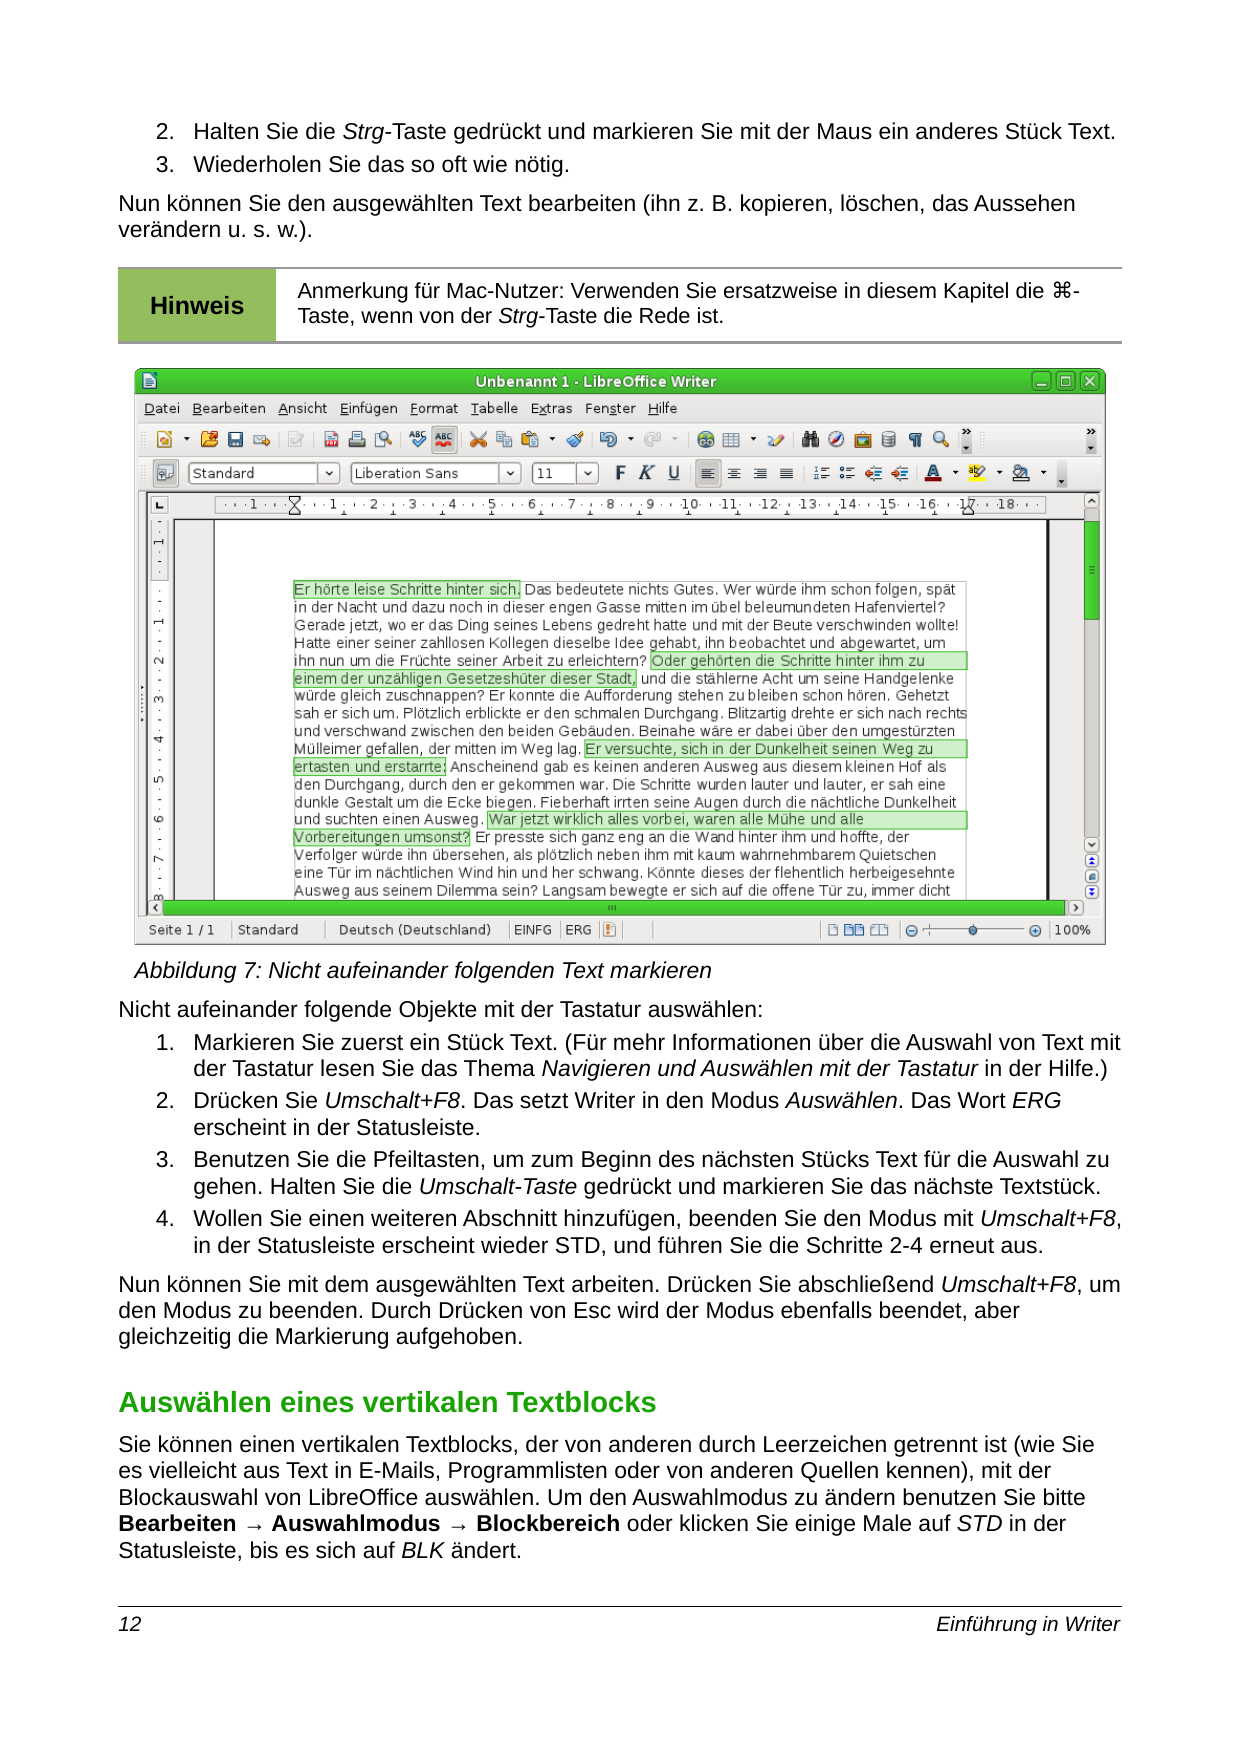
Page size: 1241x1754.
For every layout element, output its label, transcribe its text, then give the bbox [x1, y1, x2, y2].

picture [134, 368, 1106, 945]
text Sie können einen vertikalen Textblocks, der von anderen durch Leerzeichen getrennt ist (wie Sie es vielleicht aus Text in E-Mails, Programmlisten oder von anderen Quellen kennen), mit der Blockauswahl von LibreOffice auswählen. Um den Auswahlmodus zu ändern benutzen Sie bitte Bearbeiten → Auswahlmodus → Blockbereich oder klicken Sie einige Male auf STD in der Statusleiste, bis es sich auf BLK ändert. [118, 1431, 1122, 1563]
list Drücken Sie Umschalt+F8. Das setzt Writer in den Modus Auswählen. Das Wort ERG erscheint in der Statusleiste. [156, 1087, 1122, 1140]
subtitle Auswählen eines vertikalen Textblocks [118, 1385, 1122, 1419]
list Markieren Sie zuerst ein Stück Text. (Für mehr Informationen über die Auswahl von Text mit der Tastatur lesen Sie das Thema Navigieren und Auswählen mit der Tastatur in der Hilfe.) [156, 1028, 1122, 1081]
table_header Hinweis [118, 269, 276, 341]
table_header Anmerkung für Mac-Nutzer: Verwenden Sie ersatzweise in diesem Kapitel die ⌘-Taste, wenn von der Strg-Taste die Rede ist. [276, 269, 1122, 341]
list Halten Sie die Strg-Taste gedrückt und markieren Sie mit der Maus ein anderes Stück Text. [156, 118, 1122, 144]
text Nun können Sie den ausgewählten Text bearbeiten (ihn z. B. kopieren, löschen, das Aussehen verändern u. s. w.). [118, 189, 1122, 242]
list Nicht aufeinander folgende Objekte mit der Tastatur auswählen: [118, 996, 1122, 1022]
text Nun können Sie mit dem ausgewählten Text arbeiten. Drücken Sie abschließend Umschalt+F8, um den Modus zu beenden. Durch Drücken von Esc wird der Modus ebenfalls beendet, aber gleichzeitig die Markierung aufgehoben. [118, 1271, 1122, 1350]
list Benutzen Sie die Pfeiltasten, um zum Beginn des nächsten Stücks Text für die Auswahl zu gehen. Halten Sie die Umschalt-Taste gedrückt und markieren Sie das nächste Textstück. [156, 1146, 1122, 1199]
text Abbildung 7: Nicht aufeinander folgenden Text markieren [134, 957, 1106, 983]
list Wollen Sie einen weiteren Abschnitt hinzufügen, beenden Sie den Modus mit Umschalt+F8, in der Statusleiste erscheint wieder STD, und führen Sie die Schritte 2-4 erneut aus. [156, 1205, 1122, 1258]
list Wiederholen Sie das so oft wie nötig. [156, 151, 1122, 177]
